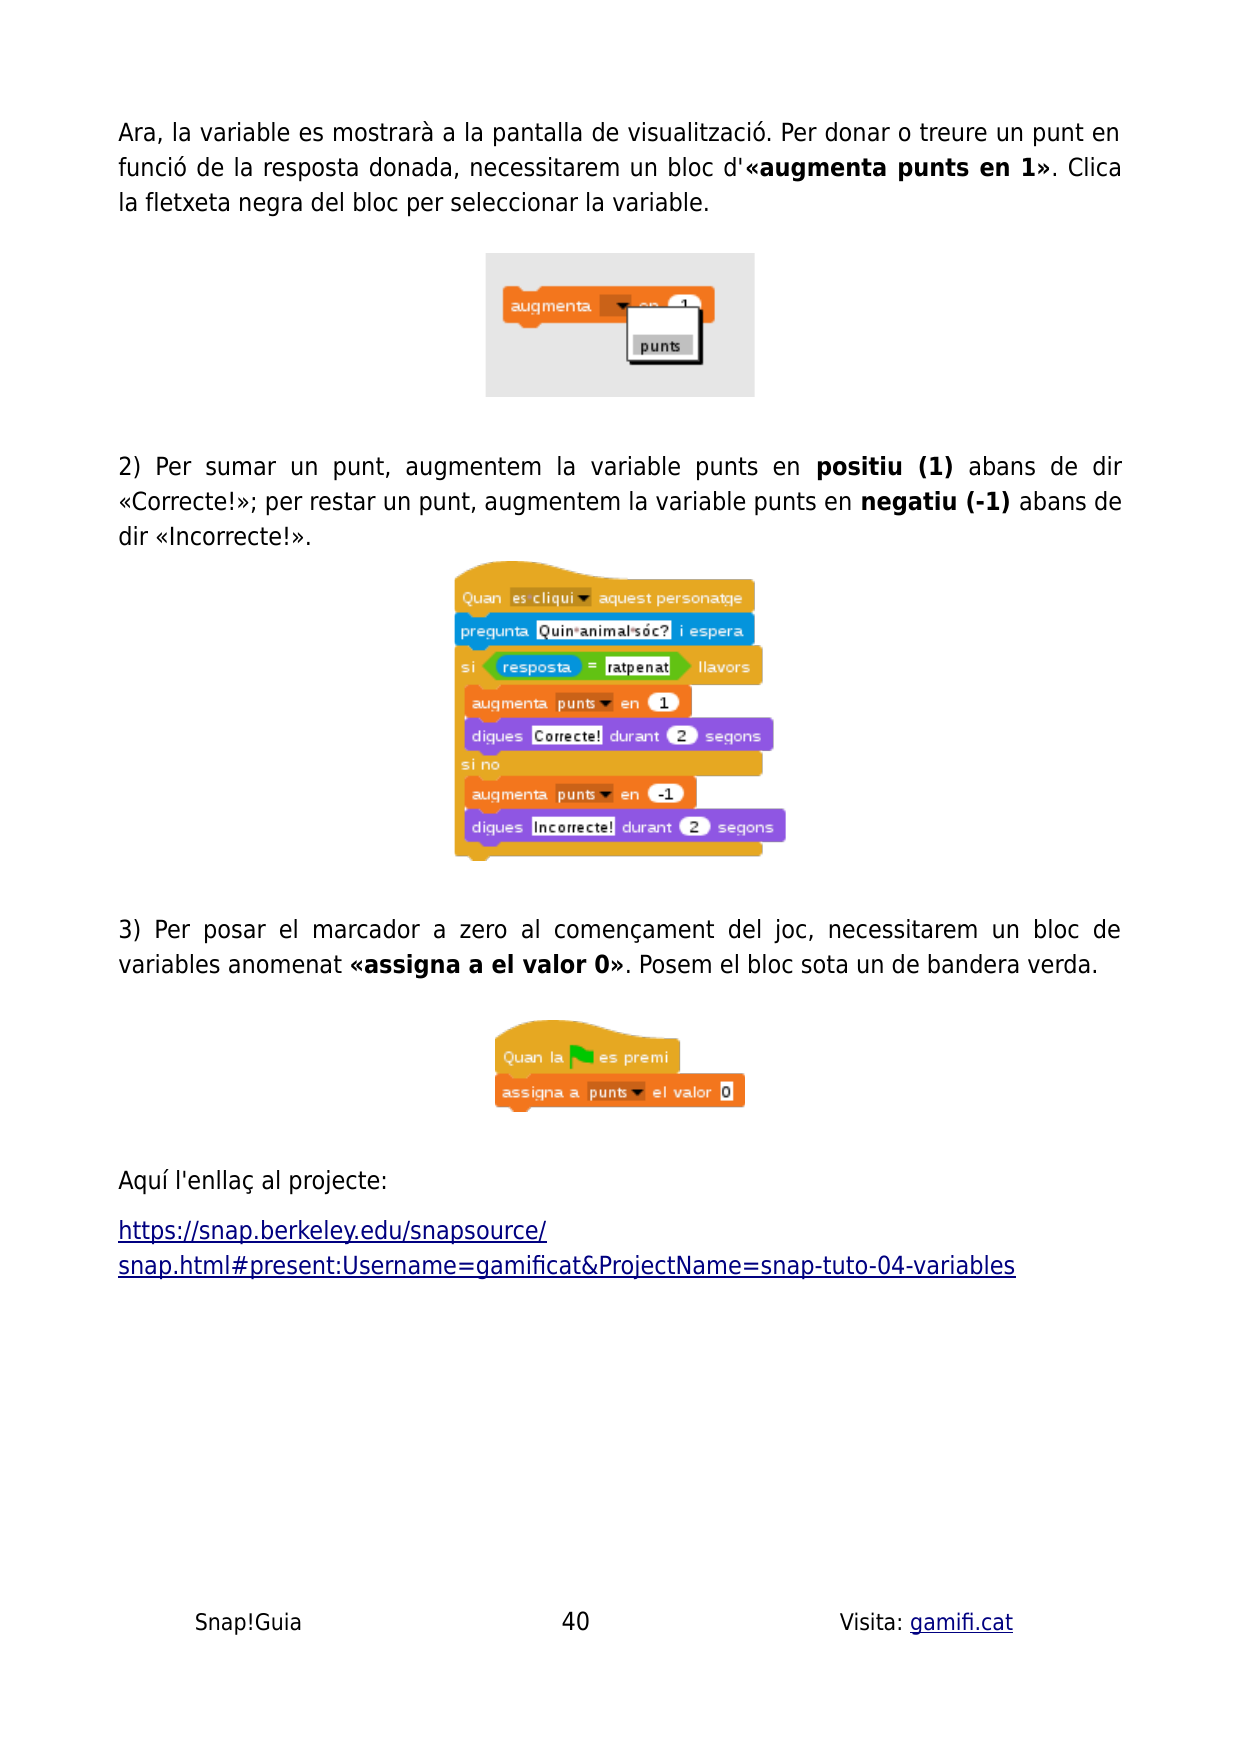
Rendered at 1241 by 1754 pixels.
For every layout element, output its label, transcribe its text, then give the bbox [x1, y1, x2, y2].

text https://snap.berkeley.edu/snapsource/snap.html#present:Username=gamificat&ProjectName=snap-tuto-04-variables [118, 1216, 1122, 1280]
picture [537, 621, 671, 639]
picture [495, 1020, 745, 1112]
picture [691, 629, 716, 639]
picture [478, 629, 513, 639]
text Ara, la variable es mostrarà a la pantalla de visualització. Per donar o treure un punt en funció de la resposta donada, necessitarem un bloc d'«augmenta punts en 1». Clica la fletxeta negra del bloc per seleccionar la variable. [118, 118, 1122, 217]
picture [485, 253, 755, 397]
picture [734, 629, 743, 636]
text 3) Per posar el marcador a zero al començament del joc, necessitarem un bloc de variables anomenat «assigna a el valor 0». Posem el bloc sota un de bandera verda. [118, 916, 1122, 980]
picture [719, 629, 731, 636]
picture [454, 561, 786, 861]
text Aquí l'enllaç al projecte: [118, 1167, 1122, 1196]
text 2) Per sumar un punt, augmentem la variable punts en positiu (1) abans de dir «Correcte!»; per restar un punt, augmentem la variable punts en negatiu (-1) abans de dir «Incorrecte!». [118, 452, 1122, 551]
picture [462, 629, 474, 639]
picture [516, 628, 528, 636]
